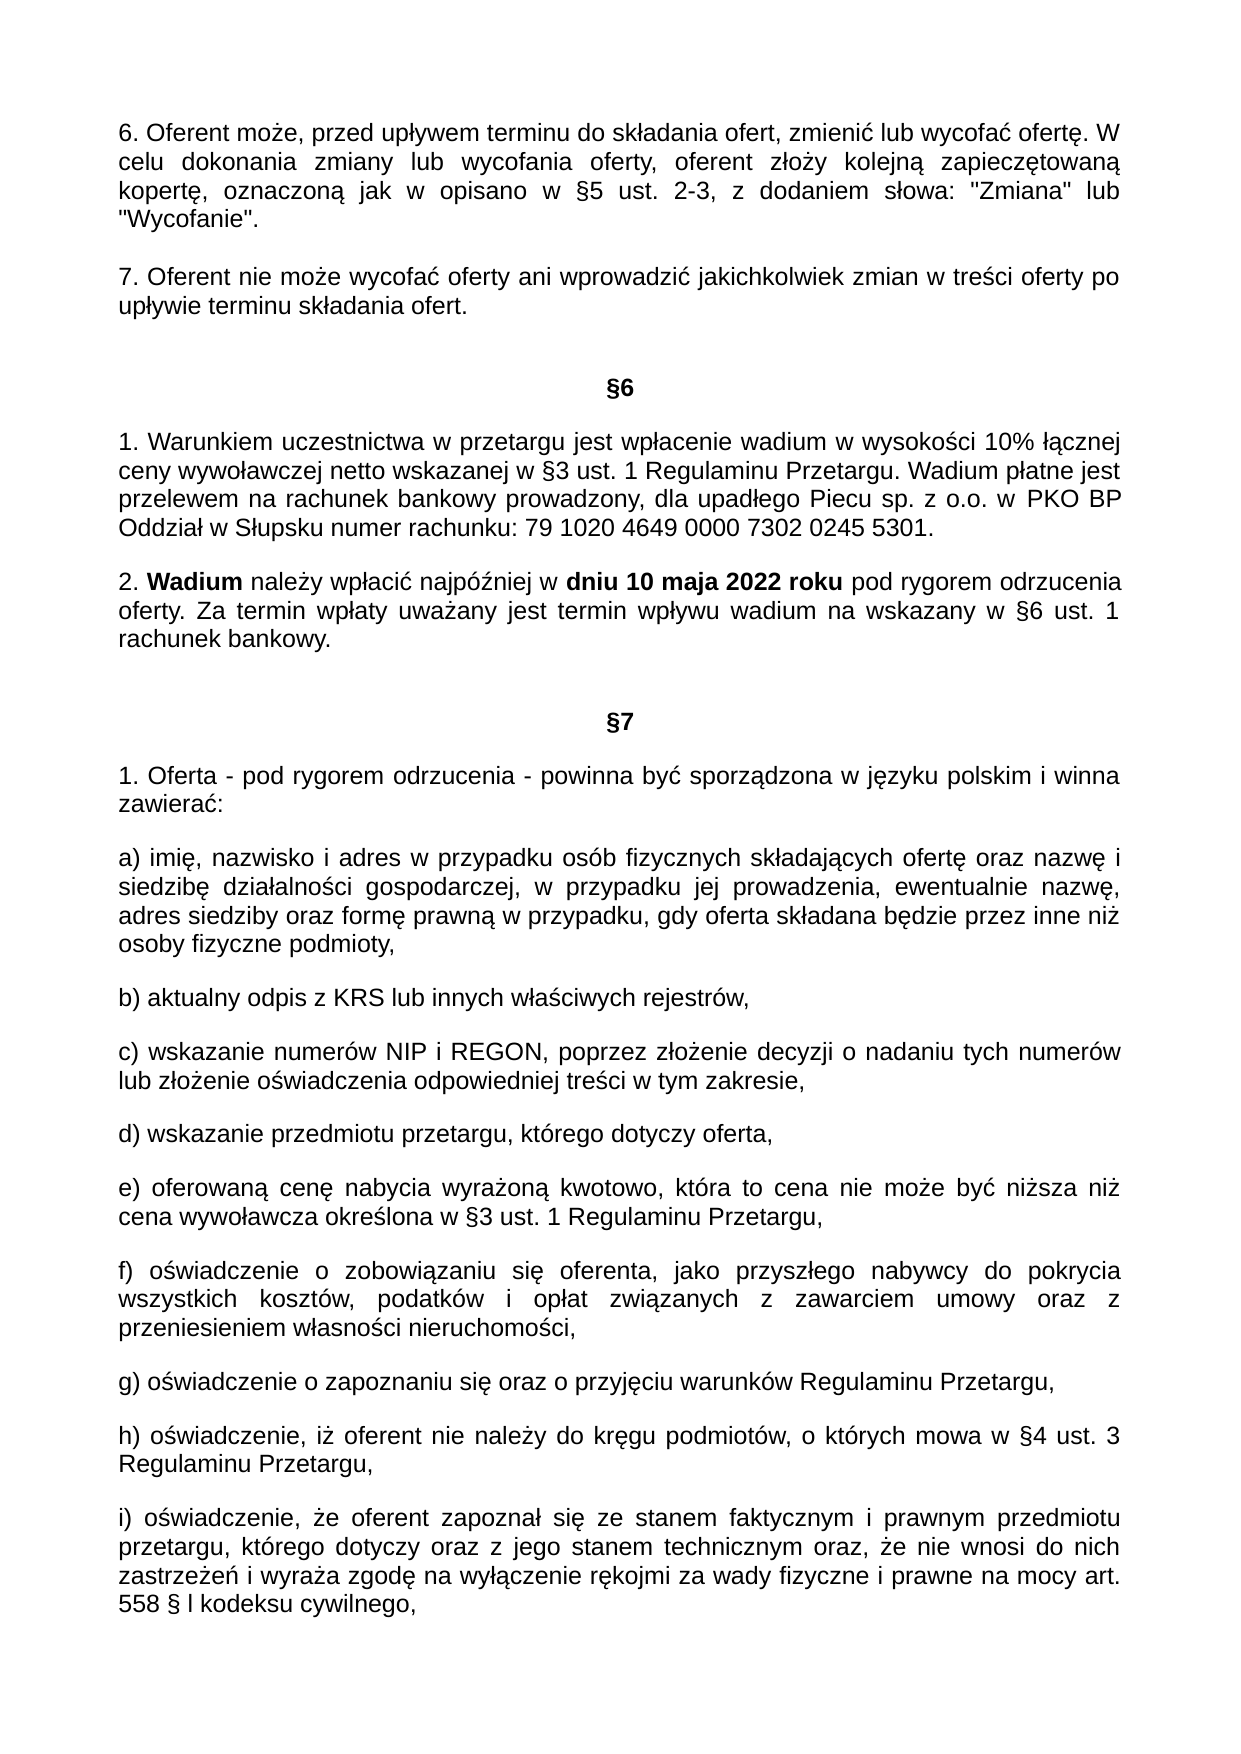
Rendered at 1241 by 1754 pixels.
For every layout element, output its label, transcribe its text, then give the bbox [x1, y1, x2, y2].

text 1. Oferta - pod rygorem odrzucenia - powinna być sporządzona w języku polskim i winna zawierać: [118, 761, 1122, 818]
text b) aktualny odpis z KRS lub innych właściwych rejestrów, [118, 983, 1122, 1012]
text h) oświadczenie, iż oferent nie należy do kręgu podmiotów, o których mowa w §4 ust. 3 Regulaminu Przetargu, [118, 1421, 1122, 1478]
text 2. Wadium należy wpłacić najpóźniej w dniu 10 maja 2022 roku pod rygorem odrzucenia oferty. Za termin wpłaty uważany jest termin wpływu wadium na wskazany w §6 ust. 1 rachunek bankowy. [118, 567, 1122, 653]
text §6 [118, 373, 1122, 402]
text 1. Warunkiem uczestnictwa w przetargu jest wpłacenie wadium w wysokości 10% łącznej ceny wywoławczej netto wskazanej w §3 ust. 1 Regulaminu Przetargu. Wadium płatne jest przelewem na rachunek bankowy prowadzony, dla upadłego Piecu sp. z o.o. w PKO BP Oddział w Słupsku numer rachunku: 79 1020 4649 0000 7302 0245 5301. [118, 427, 1122, 542]
text i) oświadczenie, że oferent zapoznał się ze stanem faktycznym i prawnym przedmiotu przetargu, którego dotyczy oraz z jego stanem technicznym oraz, że nie wnosi do nich zastrzeżeń i wyraża zgodę na wyłączenie rękojmi za wady fizyczne i prawne na mocy art. 558 § l kodeksu cywilnego, [118, 1503, 1122, 1618]
text e) oferowaną cenę nabycia wyrażoną kwotowo, która to cena nie może być niższa niż cena wywoławcza określona w §3 ust. 1 Regulaminu Przetargu, [118, 1173, 1122, 1231]
text g) oświadczenie o zapoznaniu się oraz o przyjęciu warunków Regulaminu Przetargu, [118, 1367, 1122, 1396]
text f) oświadczenie o zobowiązaniu się oferenta, jako przyszłego nabywcy do pokrycia wszystkich kosztów, podatków i opłat związanych z zawarciem umowy oraz z przeniesieniem własności nieruchomości, [118, 1256, 1122, 1342]
text a) imię, nazwisko i adres w przypadku osób fizycznych składających ofertę oraz nazwę i siedzibę działalności gospodarczej, w przypadku jej prowadzenia, ewentualnie nazwę, adres siedziby oraz formę prawną w przypadku, gdy oferta składana będzie przez inne niż osoby fizyczne podmioty, [118, 843, 1122, 958]
text 7. Oferent nie może wycofać oferty ani wprowadzić jakichkolwiek zmian w treści oferty po upływie terminu składania ofert. [118, 262, 1122, 319]
text d) wskazanie przedmiotu przetargu, którego dotyczy oferta, [118, 1119, 1122, 1148]
text 6. Oferent może, przed upływem terminu do składania ofert, zmienić lub wycofać ofertę. W celu dokonania zmiany lub wycofania oferty, oferent złoży kolejną zapieczętowaną kopertę, oznaczoną jak w opisano w §5 ust. 2-3, z dodaniem słowa: "Zmiana" lub "Wycofanie". [118, 118, 1122, 233]
text c) wskazanie numerów NIP i REGON, poprzez złożenie decyzji o nadaniu tych numerów lub złożenie oświadczenia odpowiedniej treści w tym zakresie, [118, 1037, 1122, 1094]
text §7 [118, 707, 1122, 736]
